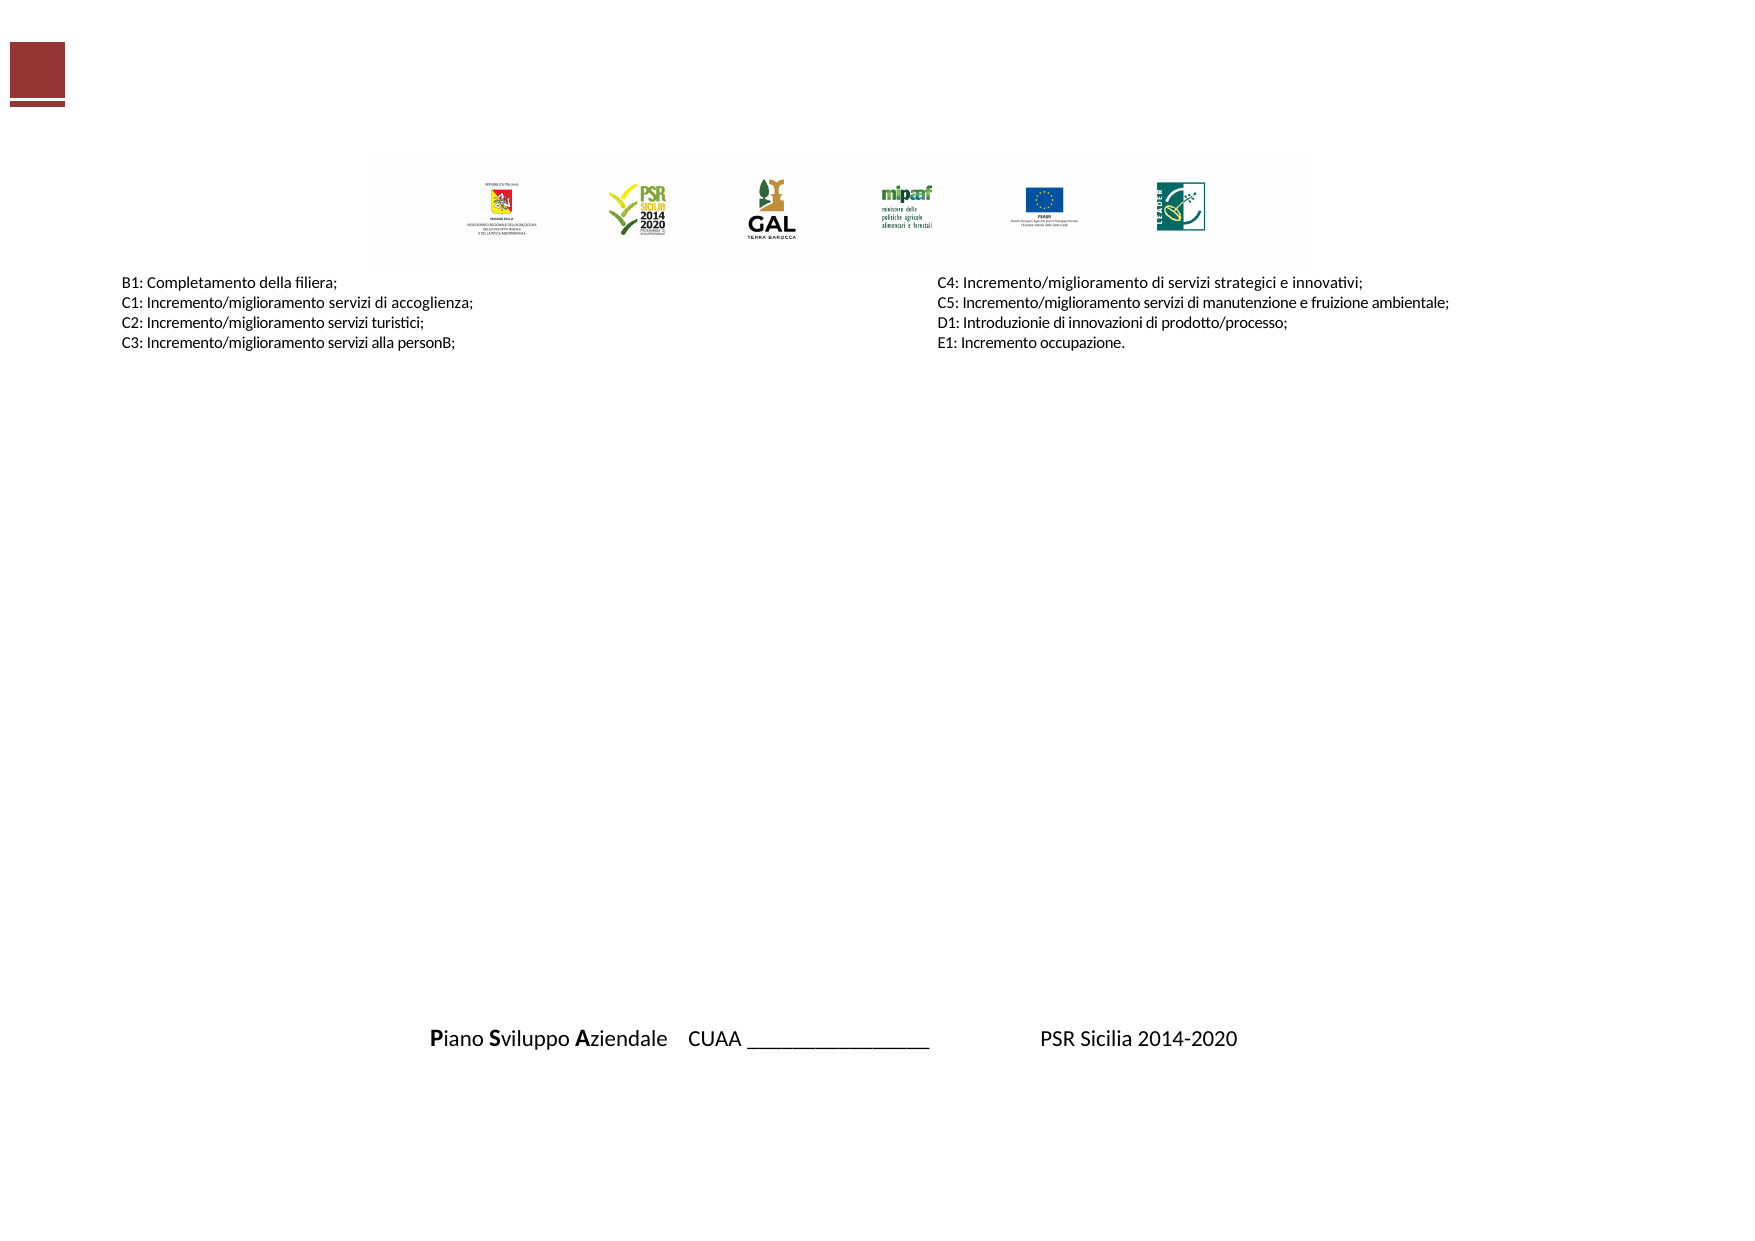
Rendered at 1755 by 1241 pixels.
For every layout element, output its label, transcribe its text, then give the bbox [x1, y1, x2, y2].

text B1: Completamento della filiera; [122, 272, 390, 292]
text D1: Introduzionie di innovazioni di prodotto/processo; [937, 312, 1501, 333]
text C1: Incremento/miglioramento servizi di accoglienza; [122, 292, 520, 312]
text C3: Incremento/miglioramento servizi alla personB; [122, 333, 550, 353]
text C2: Incremento/miglioramento servizi turistici; [122, 312, 535, 333]
text E1: Incremento occupazione. [937, 333, 1501, 353]
text C4: Incremento/miglioramento di servizi strategici e innovativi; [937, 272, 1454, 292]
text C5: Incremento/miglioramento servizi di manutenzione e fruizione ambientale; [937, 292, 1501, 312]
